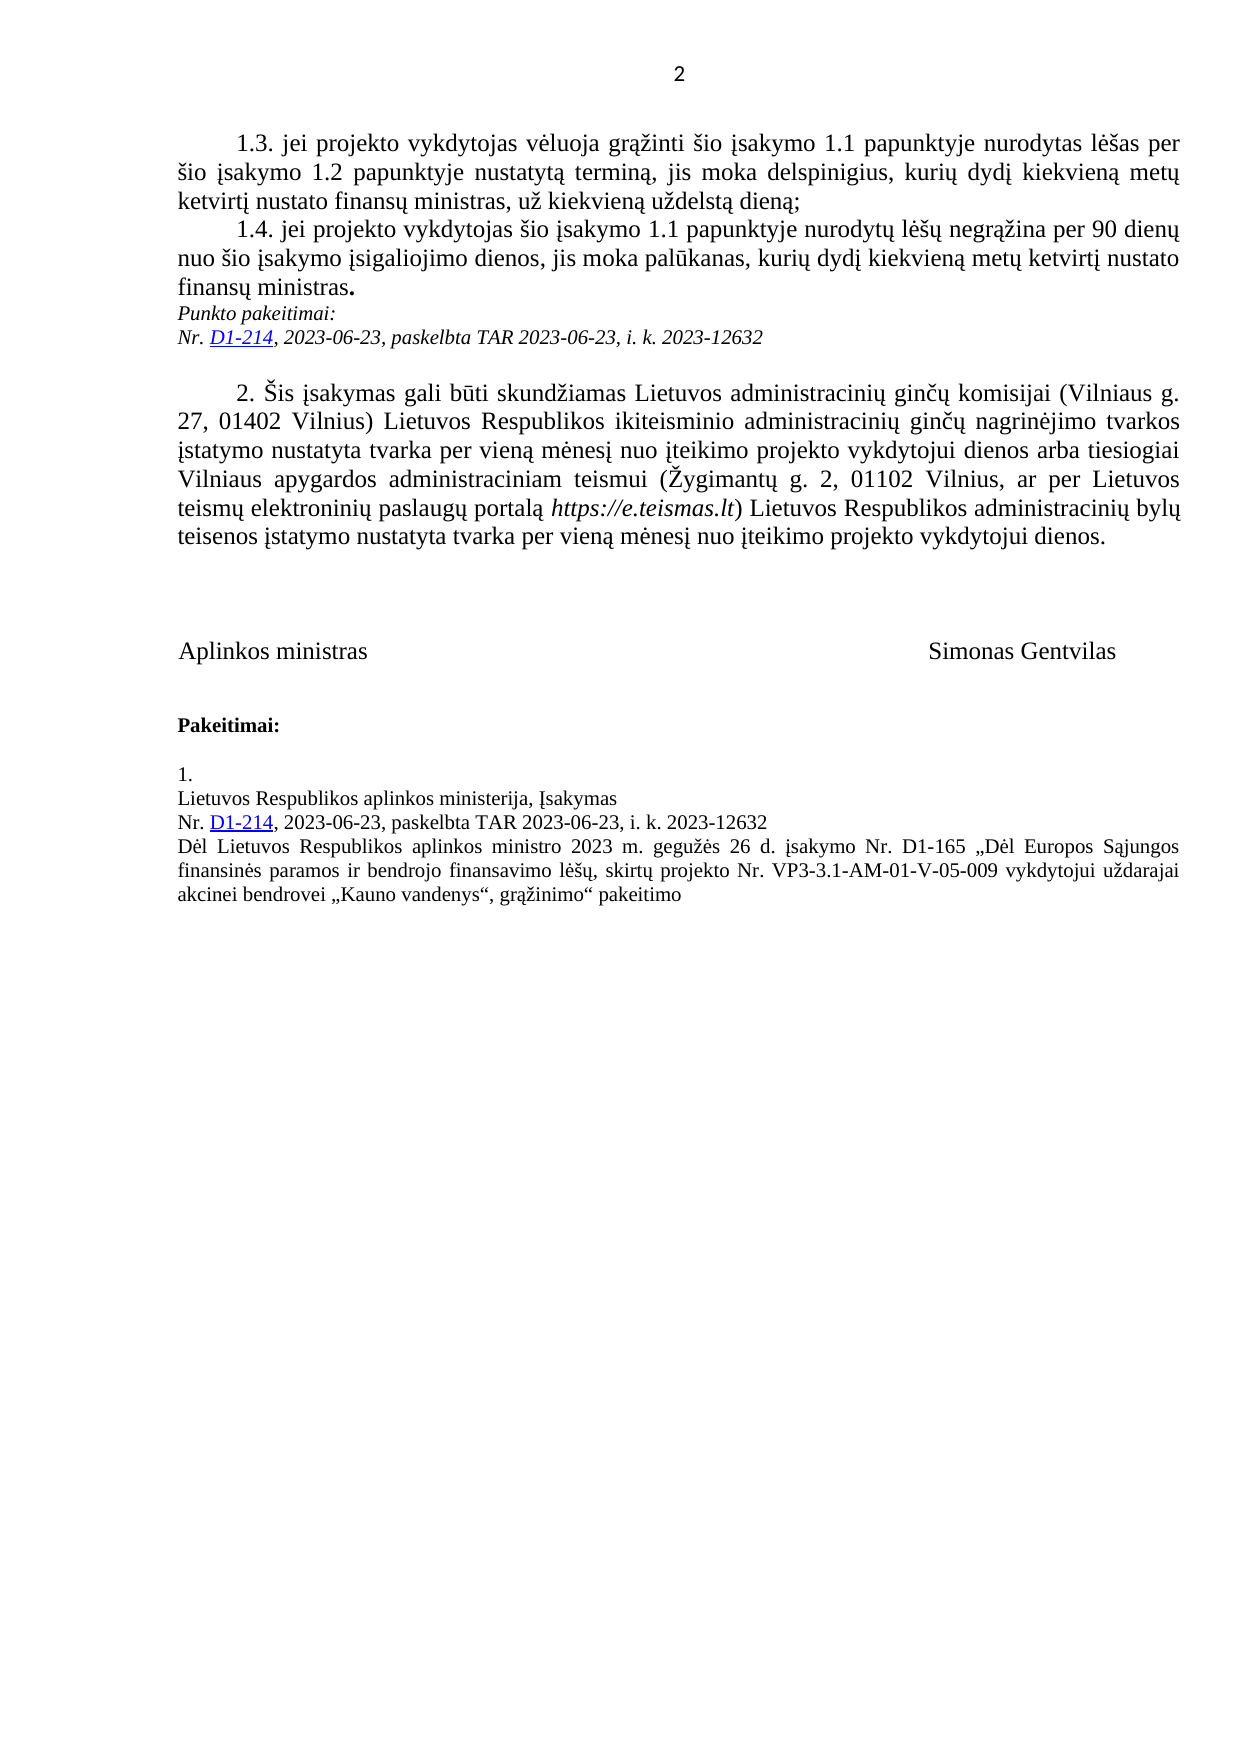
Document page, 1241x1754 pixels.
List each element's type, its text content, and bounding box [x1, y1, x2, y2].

text 1. [177, 761, 1181, 786]
text Aplinkos ministras Simonas Gentvilas [178, 636, 1178, 665]
text 2. Šis įsakymas gali būti skundžiamas Lietuvos administracinių ginčų komisijai (Vilniaus g. 27, 01402 Vilnius) Lietuvos Respublikos ikiteisminio administracinių ginčų nagrinėjimo tvarkos įstatymo nustatyta tvarka per vieną mėnesį nuo įteikimo projekto vykdytojui dienos arba tiesiogiai Vilniaus apygardos administraciniam teismui (Žygimantų g. 2, 01102 Vilnius, ar per Lietuvos teismų elektroninių paslaugų portalą https://e.teismas.lt) Lietuvos Respublikos administracinių bylų teisenos įstatymo nustatyta tvarka per vieną mėnesį nuo įteikimo projekto vykdytojui dienos. [177, 378, 1181, 550]
text 1.4. jei projekto vykdytojas šio įsakymo 1.1 papunktyje nurodytų lėšų negrąžina per 90 dienų nuo šio įsakymo įsigaliojimo dienos, jis moka palūkanas, kurių dydį kiekvieną metų ketvirtį nustato finansų ministras. [177, 214, 1181, 301]
text Nr. D1-214, 2023-06-23, paskelbta TAR 2023-06-23, i. k. 2023-12632 [177, 325, 1181, 349]
text Pakeitimai: [177, 713, 1181, 737]
text Nr. D1-214, 2023-06-23, paskelbta TAR 2023-06-23, i. k. 2023-12632 [177, 809, 1181, 834]
text Punkto pakeitimai: [177, 301, 1181, 325]
text Dėl Lietuvos Respublikos aplinkos ministro 2023 m. gegužės 26 d. įsakymo Nr. D1-165 „Dėl Europos Sąjungos finansinės paramos ir bendrojo finansavimo lėšų, skirtų projekto Nr. VP3-3.1-AM-01-V-05-009 vykdytojui uždarajai akcinei bendrovei „Kauno vandenys“, grąžinimo“ pakeitimo [177, 834, 1181, 906]
text 1.3. jei projekto vykdytojas vėluoja grąžinti šio įsakymo 1.1 papunktyje nurodytas lėšas per šio įsakymo 1.2 papunktyje nustatytą terminą, jis moka delspinigius, kurių dydį kiekvieną metų ketvirtį nustato finansų ministras, už kiekvieną uždelstą dieną; [177, 128, 1181, 214]
text Lietuvos Respublikos aplinkos ministerija, Įsakymas [177, 786, 1181, 809]
